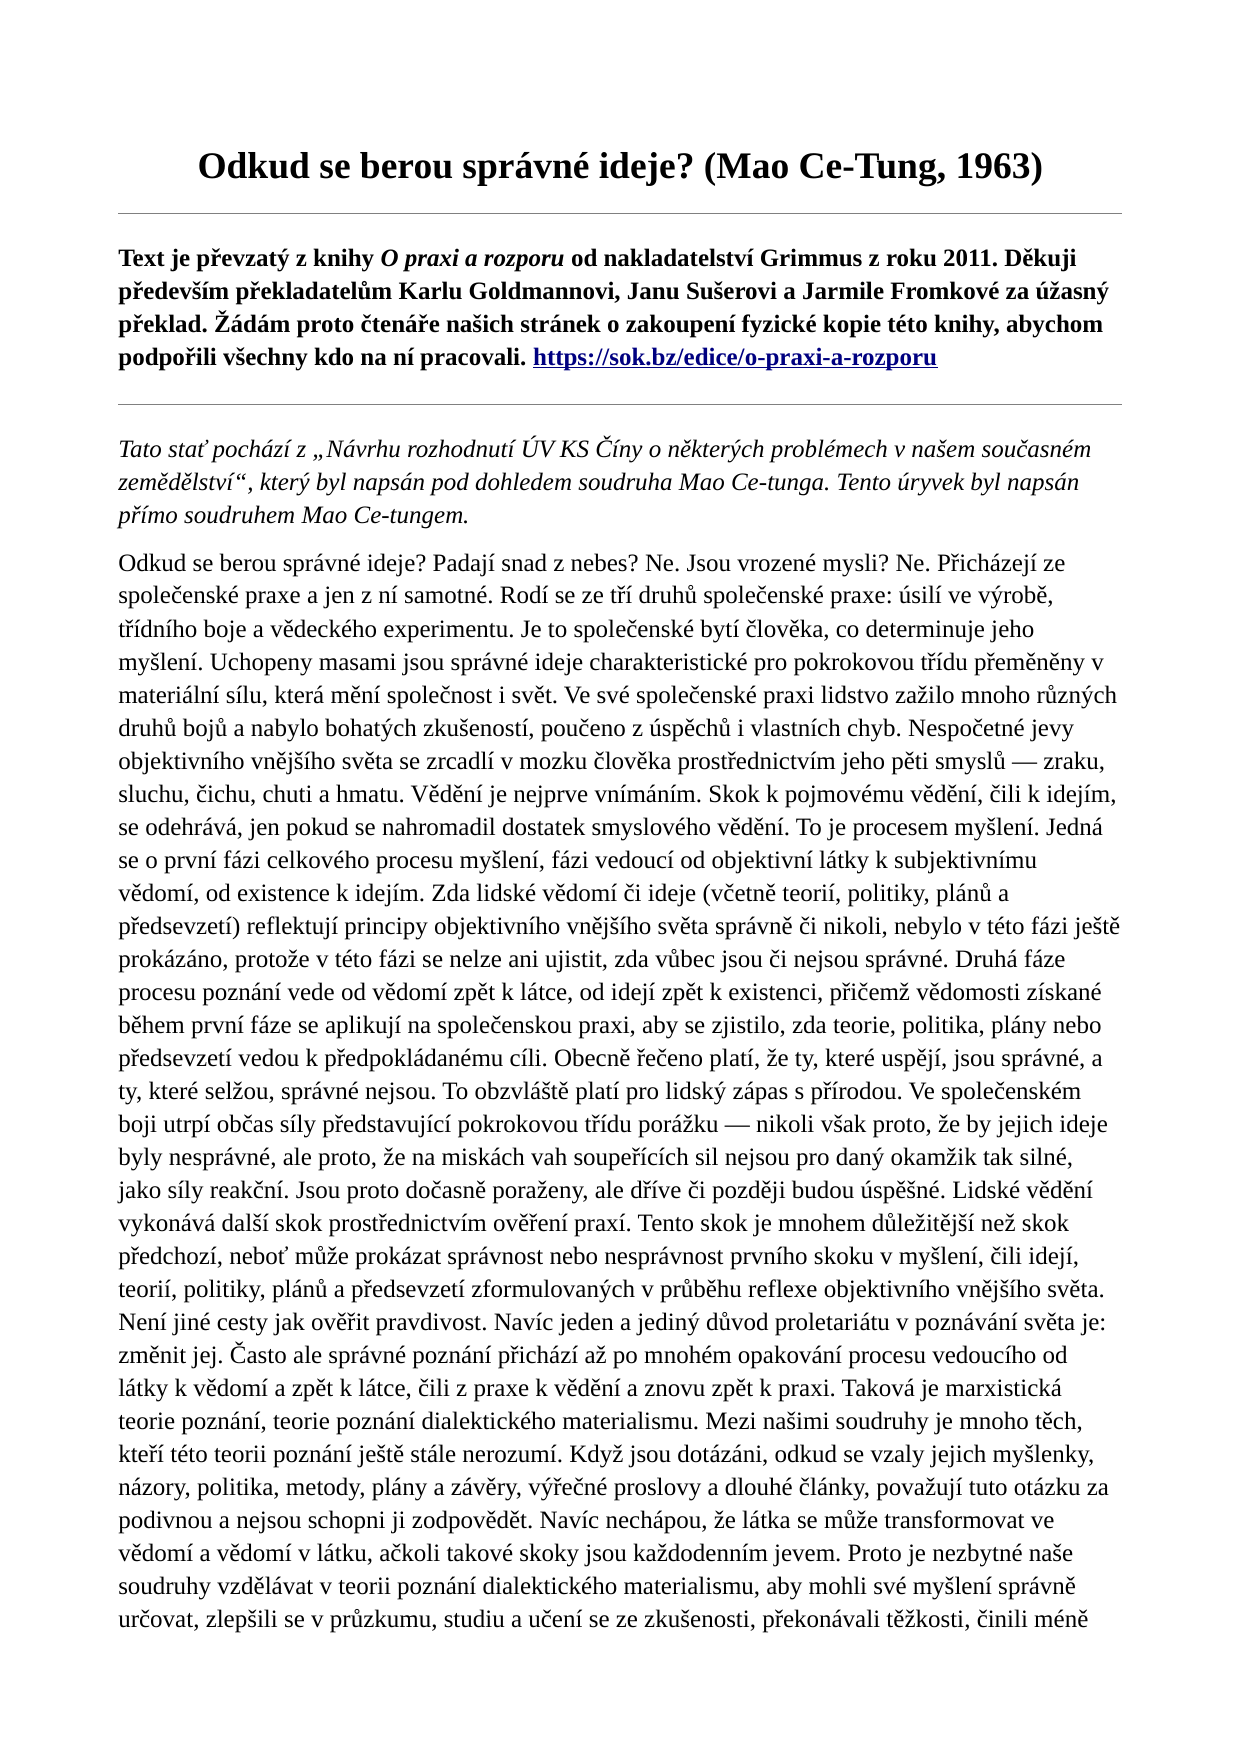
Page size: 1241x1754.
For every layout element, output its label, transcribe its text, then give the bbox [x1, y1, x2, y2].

text Text je převzatý z knihy O praxi a rozporu od nakladatelství Grimmus z roku 2011. Děkuji především překladatelům Karlu Goldmannovi, Janu Sušerovi a Jarmile Fromkové za úžasný překlad. Žádám proto čtenáře našich stránek o zakoupení fyzické kopie této knihy, abychom podpořili všechny kdo na ní pracovali. https://sok.bz/edice/o-praxi-a-rozporu [118, 243, 1122, 371]
text Tato stať pochází z „Návrhu rozhodnutí ÚV KS Číny o některých problémech v našem současném zemědělství“, který byl napsán pod dohledem soudruha Mao Ce-tunga. Tento úryvek byl napsán přímo soudruhem Mao Ce-tungem. [118, 434, 1122, 529]
text Odkud se berou správné ideje? Padají snad z nebes? Ne. Jsou vrozené mysli? Ne. Přicházejí ze společenské praxe a jen z ní samotné. Rodí se ze tří druhů společenské praxe: úsilí ve výrobě, třídního boje a vědeckého experimentu. Je to společenské bytí člověka, co determinuje jeho myšlení. Uchopeny masami jsou správné ideje charakteristické pro pokrokovou třídu přeměněny v materiální sílu, která mění společnost i svět. Ve své společenské praxi lidstvo zažilo mnoho různých druhů bojů a nabylo bohatých zkušeností, poučeno z úspěchů i vlastních chyb. Nespočetné jevy objektivního vnějšího světa se zrcadlí v mozku člověka prostřednictvím jeho pěti smyslů — zraku, sluchu, čichu, chuti a hmatu. Vědění je nejprve vnímáním. Skok k pojmovému vědění, čili k idejím, se odehrává, jen pokud se nahromadil dostatek smyslového vědění. To je procesem myšlení. Jedná se o první fázi celkového procesu myšlení, fázi vedoucí od objektivní látky k subjektivnímu vědomí, od existence k idejím. Zda lidské vědomí či ideje (včetně teorií, politiky, plánů a předsevzetí) reflektují principy objektivního vnějšího světa správně či nikoli, nebylo v této fázi ještě prokázáno, protože v této fázi se nelze ani ujistit, zda vůbec jsou či nejsou správné. Druhá fáze procesu poznání vede od vědomí zpět k látce, od idejí zpět k existenci, přičemž vědomosti získané během první fáze se aplikují na společenskou praxi, aby se zjistilo, zda teorie, politika, plány nebo předsevzetí vedou k předpokládanému cíli. Obecně řečeno platí, že ty, které uspějí, jsou správné, a ty, které selžou, správné nejsou. To obzvláště platí pro lidský zápas s přírodou. Ve společenském boji utrpí občas síly představující pokrokovou třídu porážku — nikoli však proto, že by jejich ideje byly nesprávné, ale proto, že na miskách vah soupeřících sil nejsou pro daný okamžik tak silné, jako síly reakční. Jsou proto dočasně poraženy, ale dříve či později budou úspěšné. Lidské vědění vykonává další skok prostřednictvím ověření praxí. Tento skok je mnohem důležitější než skok předchozí, neboť může prokázat správnost nebo nesprávnost prvního skoku v myšlení, čili idejí, teorií, politiky, plánů a předsevzetí zformulovaných v průběhu reflexe objektivního vnějšího světa. Není jiné cesty jak ověřit pravdivost. Navíc jeden a jediný důvod proletariátu v poznávání světa je: změnit jej. Často ale správné poznání přichází až po mnohém opakování procesu vedoucího od látky k vědomí a zpět k látce, čili z praxe k vědění a znovu zpět k praxi. Taková je marxistická teorie poznání, teorie poznání dialektického materialismu. Mezi našimi soudruhy je mnoho těch, kteří této teorii poznání ještě stále nerozumí. Když jsou dotázáni, odkud se vzaly jejich myšlenky, názory, politika, metody, plány a závěry, výřečné proslovy a dlouhé články, považují tuto otázku za podivnou a nejsou schopni ji zodpovědět. Navíc nechápou, že látka se může transformovat ve vědomí a vědomí v látku, ačkoli takové skoky jsou každodenním jevem. Proto je nezbytné naše soudruhy vzdělávat v teorii poznání dialektického materialismu, aby mohli své myšlení správně určovat, zlepšili se v průzkumu, studiu a učení se ze zkušenosti, překonávali těžkosti, činili méně [118, 548, 1122, 1633]
subtitle Odkud se berou správné ideje? (Mao Ce-Tung, 1963) [118, 143, 1122, 186]
